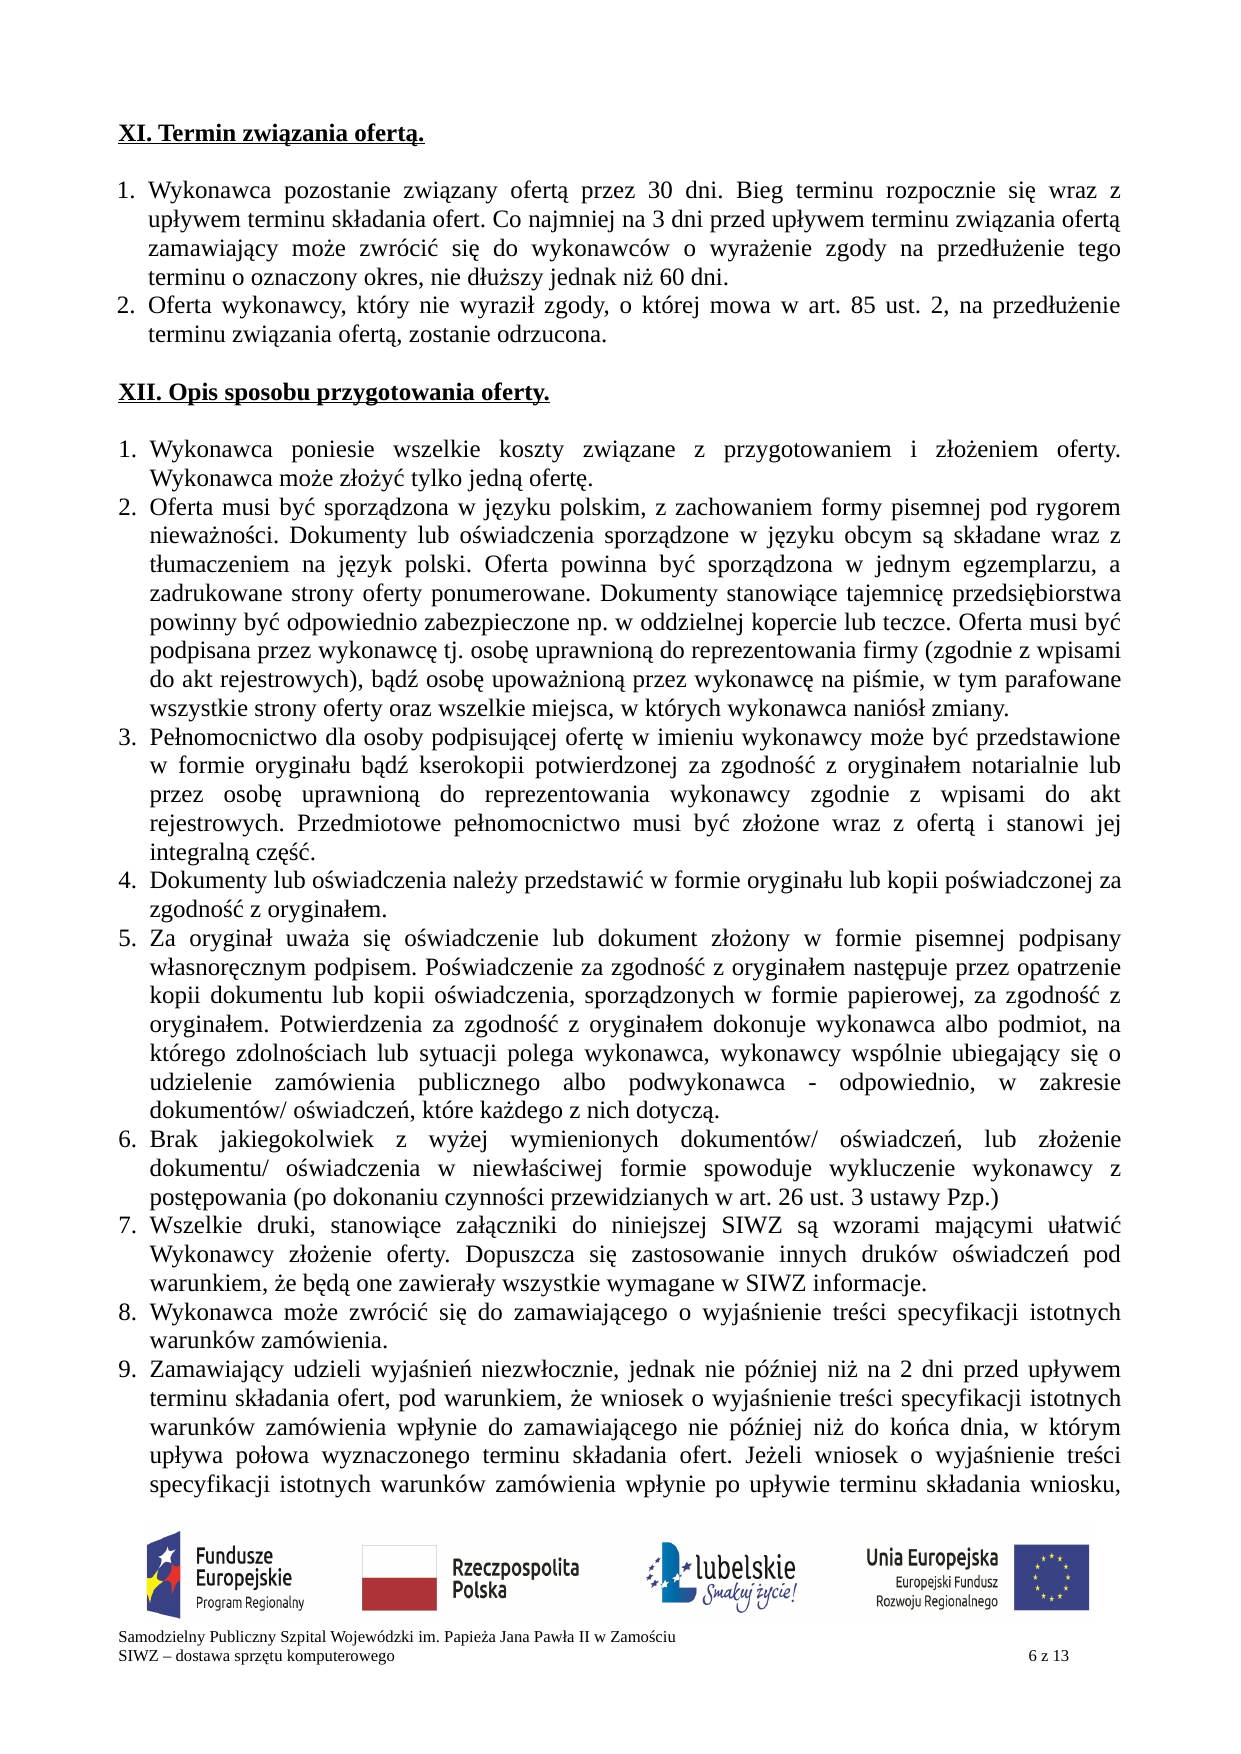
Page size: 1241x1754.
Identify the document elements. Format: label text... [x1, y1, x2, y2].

list Wszelkie druki, stanowiące załączniki do niniejszej SIWZ są wzorami mającymi ułatwić Wykonawcy złożenie oferty. Dopuszcza się zastosowanie innych druków oświadczeń pod warunkiem, że będą one zawierały wszystkie wymagane w SIWZ informacje. [118, 1211, 1122, 1297]
list Oferta wykonawcy, który nie wyraził zgody, o której mowa w art. 85 ust. 2, na przedłużenie terminu związania ofertą, zostanie odrzucona. [117, 291, 1122, 348]
text XI. Termin związania ofertą. [118, 118, 1122, 147]
list Wykonawca pozostanie związany ofertą przez 30 dni. Bieg terminu rozpocznie się wraz z upływem terminu składania ofert. Co najmniej na 3 dni przed upływem terminu związania ofertą zamawiający może zwrócić się do wykonawców o wyrażenie zgody na przedłużenie tego terminu o oznaczony okres, nie dłuższy jednak niż 60 dni. [117, 176, 1122, 291]
list Wykonawca poniesie wszelkie koszty związane z przygotowaniem i złożeniem oferty. Wykonawca może złożyć tylko jedną ofertę. [118, 434, 1122, 492]
list Brak jakiegokolwiek z wyżej wymienionych dokumentów/ oświadczeń, lub złożenie dokumentu/ oświadczenia w niewłaściwej formie spowoduje wykluczenie wykonawcy z postępowania (po dokonaniu czynności przewidzianych w art. 26 ust. 3 ustawy Pzp.) [118, 1124, 1122, 1211]
text XII. Opis sposobu przygotowania oferty. [118, 377, 1122, 406]
list Pełnomocnictwo dla osoby podpisującej ofertę w imieniu wykonawcy może być przedstawione w formie oryginału bądź kserokopii potwierdzonej za zgodność z oryginałem notarialnie lub przez osobę uprawnioną do reprezentowania wykonawcy zgodnie z wpisami do akt rejestrowych. Przedmiotowe pełnomocnictwo musi być złożone wraz z ofertą i stanowi jej integralną część. [118, 722, 1122, 866]
list Zamawiający udzieli wyjaśnień niezwłocznie, jednak nie później niż na 2 dni przed upływem terminu składania ofert, pod warunkiem, że wniosek o wyjaśnienie treści specyfikacji istotnych warunków zamówienia wpłynie do zamawiającego nie później niż do końca dnia, w którym upływa połowa wyznaczonego terminu składania ofert. Jeżeli wniosek o wyjaśnienie treści specyfikacji istotnych warunków zamówienia wpłynie po upływie terminu składania wniosku, [118, 1354, 1122, 1498]
list Wykonawca może zwrócić się do zamawiającego o wyjaśnienie treści specyfikacji istotnych warunków zamówienia. [118, 1297, 1122, 1354]
list Oferta musi być sporządzona w języku polskim, z zachowaniem formy pisemnej pod rygorem nieważności. Dokumenty lub oświadczenia sporządzone w języku obcym są składane wraz z tłumaczeniem na język polski. Oferta powinna być sporządzona w jednym egzemplarzu, a zadrukowane strony oferty ponumerowane. Dokumenty stanowiące tajemnicę przedsiębiorstwa powinny być odpowiednio zabezpieczone np. w oddzielnej kopercie lub teczce. Oferta musi być podpisana przez wykonawcę tj. osobę uprawnioną do reprezentowania firmy (zgodnie z wpisami do akt rejestrowych), bądź osobę upoważnioną przez wykonawcę na piśmie, w tym parafowane wszystkie strony oferty oraz wszelkie miejsca, w których wykonawca naniósł zmiany. [118, 492, 1122, 722]
list Dokumenty lub oświadczenia należy przedstawić w formie oryginału lub kopii poświadczonej za zgodność z oryginałem. [118, 866, 1122, 923]
list Za oryginał uważa się oświadczenie lub dokument złożony w formie pisemnej podpisany własnoręcznym podpisem. Poświadczenie za zgodność z oryginałem następuje przez opatrzenie kopii dokumentu lub kopii oświadczenia, sporządzonych w formie papierowej, za zgodność z oryginałem. Potwierdzenia za zgodność z oryginałem dokonuje wykonawca albo podmiot, na którego zdolnościach lub sytuacji polega wykonawca, wykonawcy wspólnie ubiegający się o udzielenie zamówienia publicznego albo podwykonawca - odpowiednio, w zakresie dokumentów/ oświadczeń, które każdego z nich dotyczą. [118, 923, 1122, 1124]
